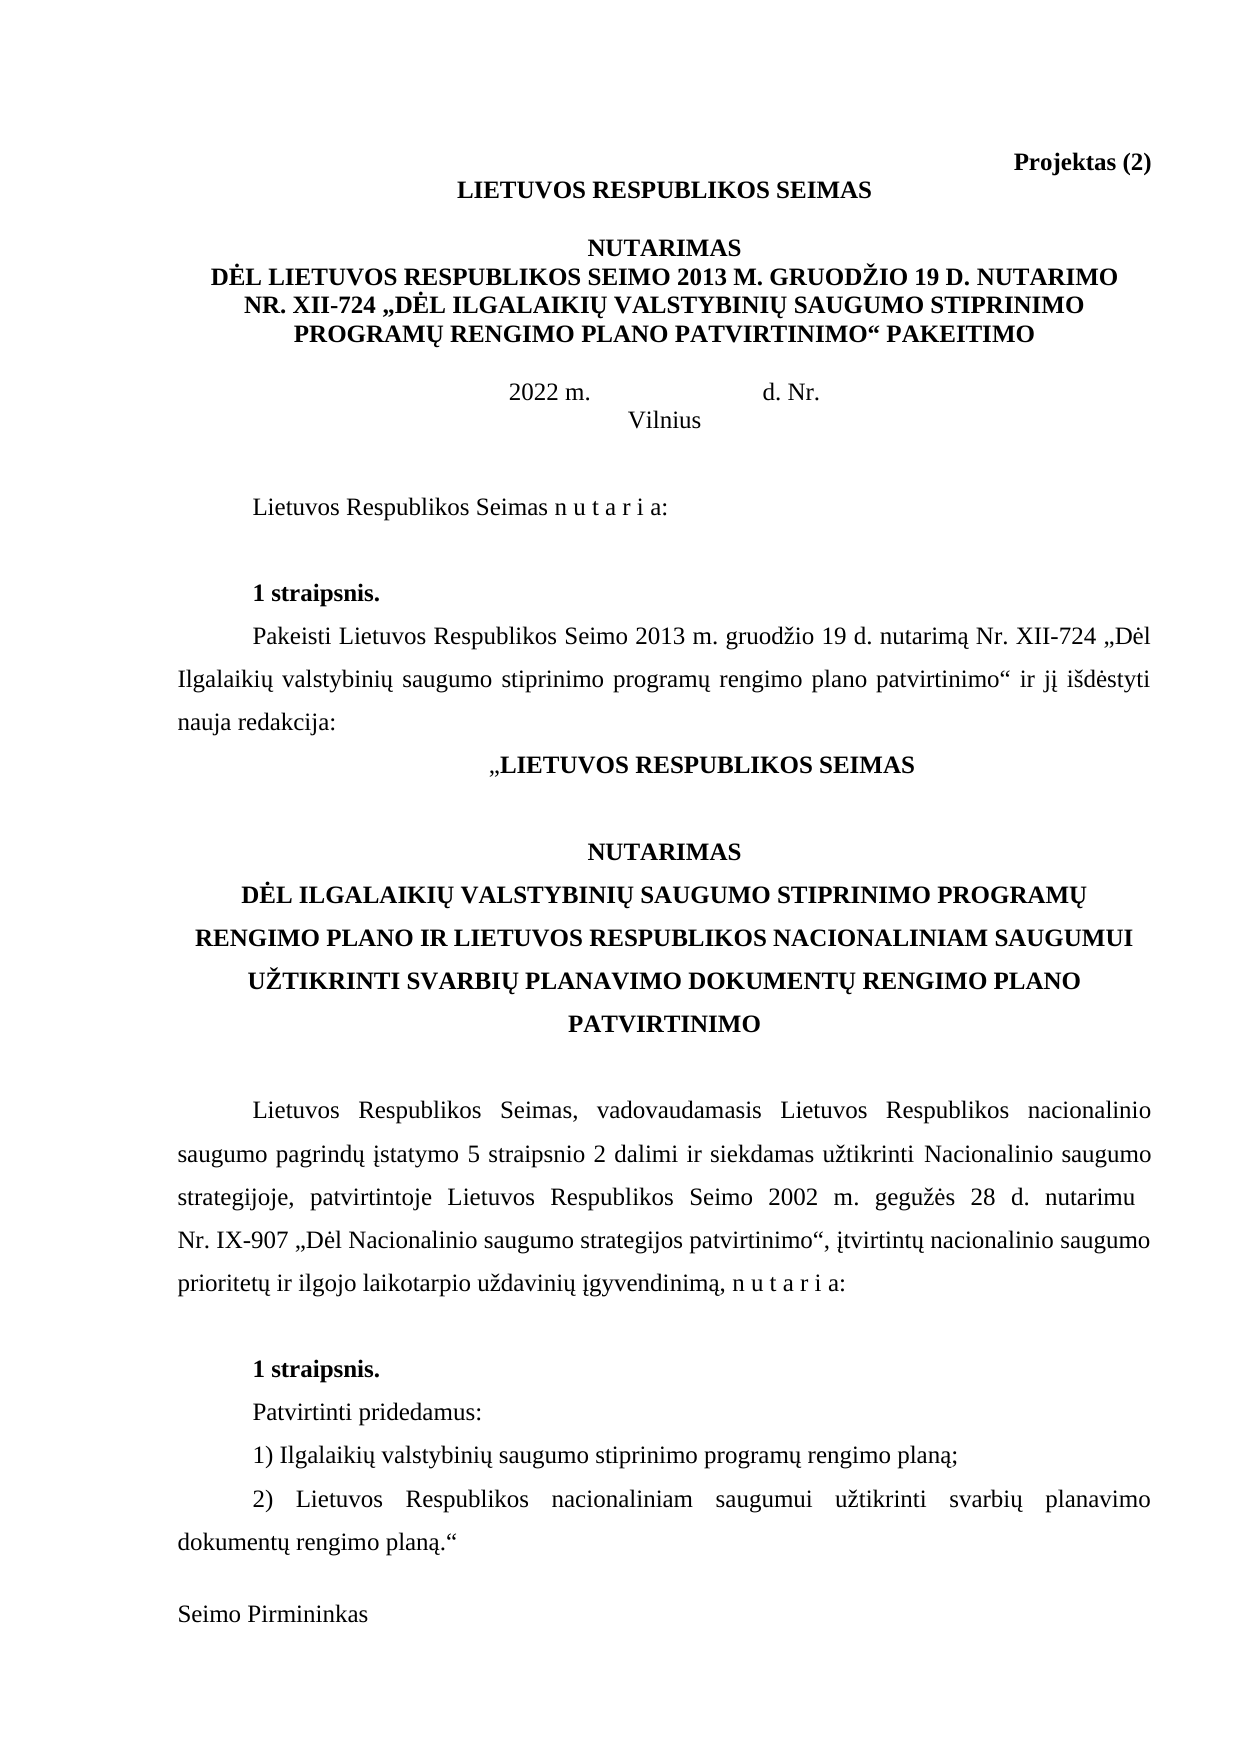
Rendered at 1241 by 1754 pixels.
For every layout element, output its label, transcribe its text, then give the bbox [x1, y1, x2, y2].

text Seimo Pirmininkas [177, 1599, 1152, 1627]
text Patvirtinti pridedamus: [177, 1397, 1152, 1426]
text 2) Lietuvos Respublikos nacionaliniam saugumui užtikrinti svarbių planavimo dokumentų rengimo planą.“ [177, 1484, 1152, 1556]
text NUTARIMAS [177, 837, 1152, 866]
text 1) Ilgalaikių valstybinių saugumo stiprinimo programų rengimo planą; [177, 1441, 1152, 1469]
text NUTARIMAS [177, 233, 1152, 262]
text LIETUVOS RESPUBLIKOS SEIMAS [177, 176, 1152, 204]
text Lietuvos Respublikos Seimas, vadovaudamasis Lietuvos Respublikos nacionalinio saugumo pagrindų įstatymo 5 straipsnio 2 dalimi ir siekdamas užtikrinti Nacionalinio saugumo strategijoje, patvirtintoje Lietuvos Respublikos Seimo 2002 m. gegužės 28 d. nutarimu Nr. IX-907 „Dėl Nacionalinio saugumo strategijos patvirtinimo“, įtvirtintų nacionalinio saugumo prioritetų ir ilgojo laikotarpio uždavinių įgyvendinimą, nutaria: [177, 1096, 1152, 1297]
text 1 straipsnis. [177, 1354, 1152, 1383]
text DĖL ILGALAIKIŲ VALSTYBINIŲ SAUGUMO STIPRINIMO PROGRAMŲ RENGIMO PLANO IR LIETUVOS RESPUBLIKOS NACIONALINIAM SAUGUMUI UŽTIKRINTI SVARBIŲ PLANAVIMO DOKUMENTŲ RENGIMO PLANO PATVIRTINIMO [177, 880, 1152, 1038]
text 2022 m. d. Nr. [177, 377, 1152, 406]
text 1 straipsnis. [177, 578, 1152, 607]
text Lietuvos Respublikos Seimas nutaria: [177, 492, 1152, 521]
text „LIETUVOS RESPUBLIKOS SEIMAS [177, 751, 1152, 779]
text Projektas (2) [177, 147, 1152, 176]
text DĖL LIETUVOS RESPUBLIKOS SEIMO 2013 M. GRUODŽIO 19 D. NUTARIMO NR. XII-724 „DĖL ILGALAIKIŲ VALSTYBINIŲ SAUGUMO STIPRINIMO PROGRAMŲ RENGIMO PLANO PATVIRTINIMO“ PAKEITIMO [177, 262, 1152, 348]
text Pakeisti Lietuvos Respublikos Seimo 2013 m. gruodžio 19 d. nutarimą Nr. XII-724 „Dėl Ilgalaikių valstybinių saugumo stiprinimo programų rengimo plano patvirtinimo“ ir jį išdėstyti nauja redakcija: [177, 621, 1152, 736]
text Vilnius [177, 406, 1152, 434]
